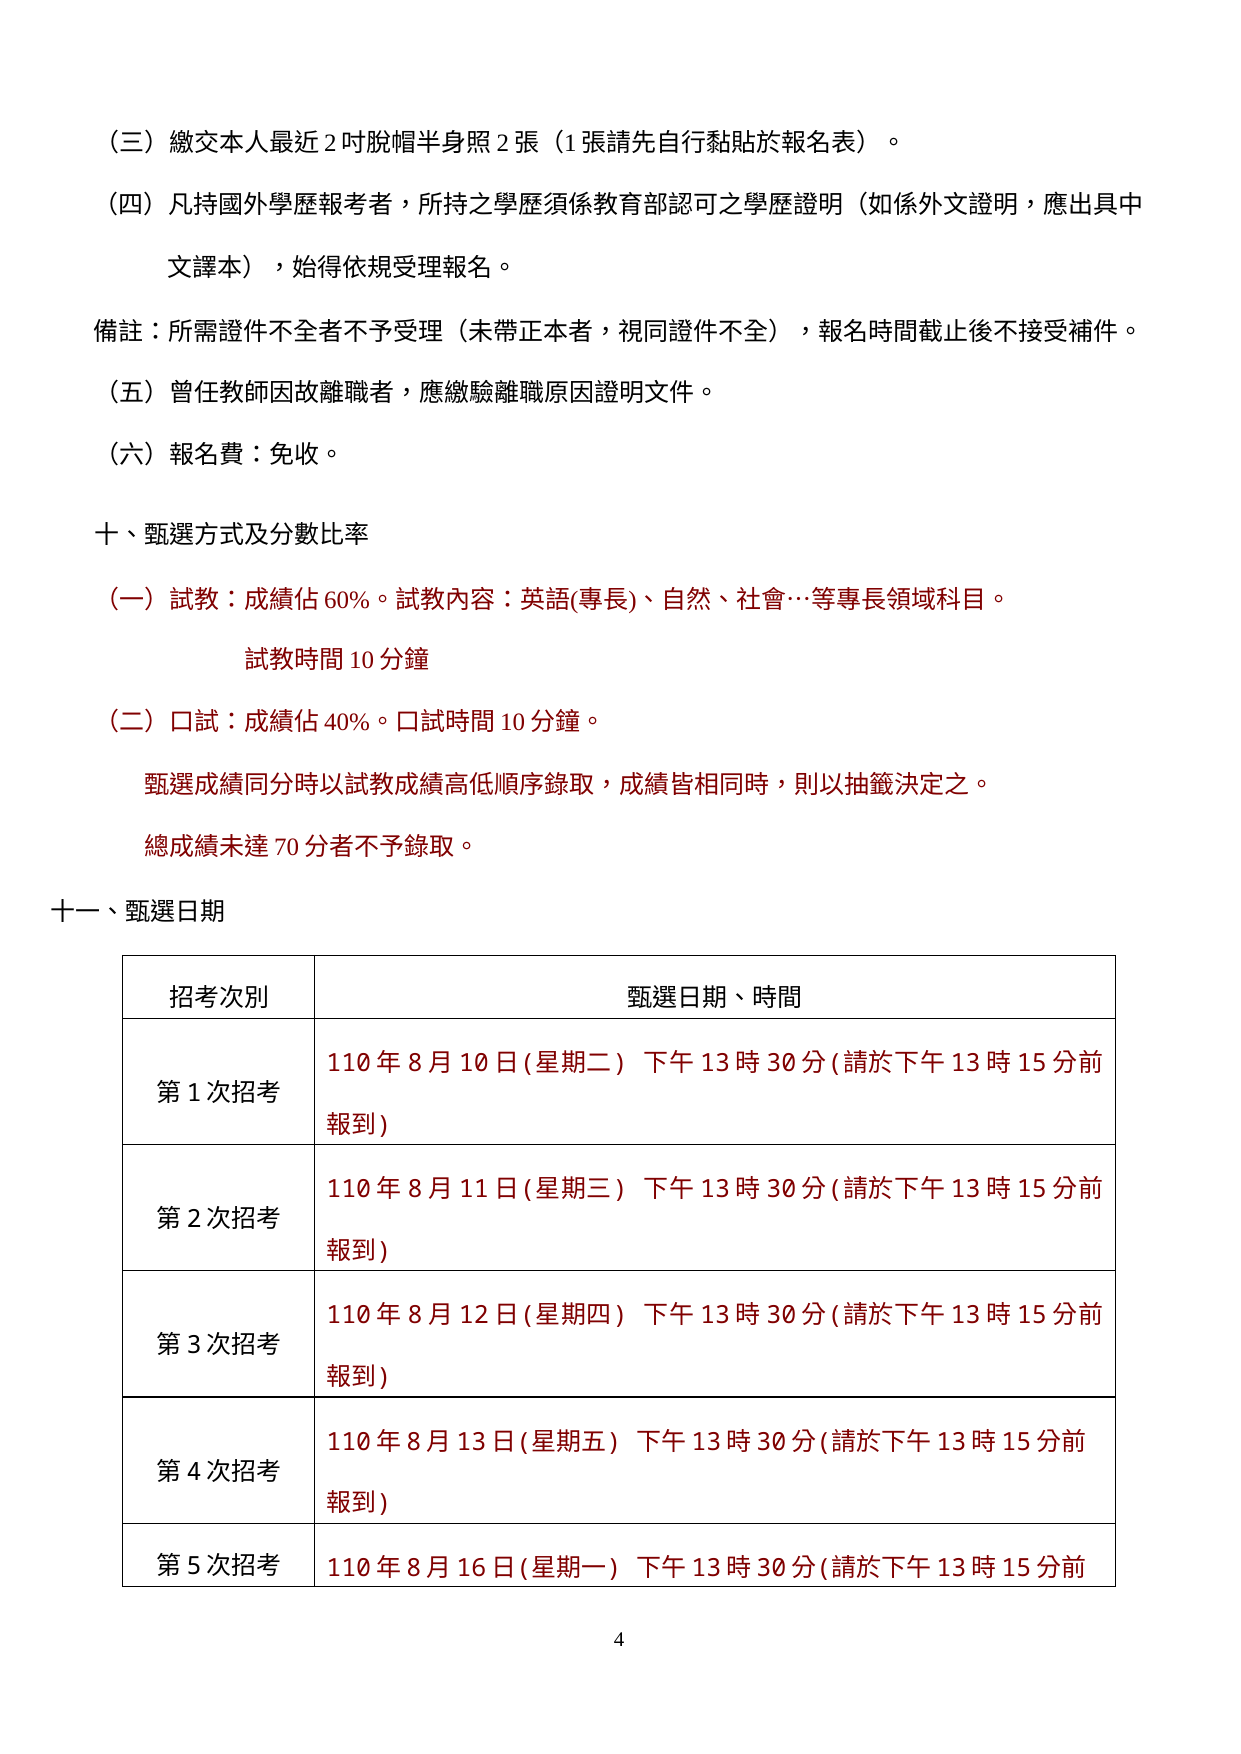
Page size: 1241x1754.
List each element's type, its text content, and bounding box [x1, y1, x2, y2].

text （三）繳交本人最近2吋脫帽半身照2張（1張請先自行黏貼於報名表）。 [94, 101, 1144, 163]
text 甄選成績同分時以試教成績高低順序錄取，成績皆相同時，則以抽籤決定之。 [144, 743, 1144, 806]
table_header 甄選日期、時間 [315, 956, 1115, 1018]
table_cell 110年8月12日(星期四) 下午13時30分(請於下午13時15分前報到) [315, 1271, 1115, 1396]
table_header 招考次別 [123, 956, 314, 1018]
text （五）曾任教師因故離職者，應繳驗離職原因證明文件。 [94, 351, 1144, 413]
table_cell 第5次招考 [123, 1524, 314, 1586]
table_cell 110年8月10日(星期二) 下午13時30分(請於下午13時15分前報到) [315, 1019, 1115, 1144]
text 十一、甄選日期 [50, 897, 1144, 926]
text （六）報名費：免收。 [94, 413, 1144, 476]
table_cell 第4次招考 [123, 1398, 314, 1522]
text 十、甄選方式及分數比率 [94, 493, 1144, 556]
text 備註：所需證件不全者不予受理（未帶正本者，視同證件不全），報名時間截止後不接受補件。 [94, 288, 1144, 351]
table_cell 110年8月11日(星期三) 下午13時30分(請於下午13時15分前報到) [315, 1145, 1115, 1270]
table_cell 第3次招考 [123, 1271, 314, 1396]
table_cell 第1次招考 [123, 1019, 314, 1144]
text 總成績未達70分者不予錄取。 [144, 806, 1144, 868]
table_cell 110年8月16日(星期一) 下午13時30分(請於下午13時15分前 [315, 1524, 1115, 1586]
table_cell 第2次招考 [123, 1145, 314, 1270]
text 試教時間10分鐘 [94, 618, 1144, 681]
text （四）凡持國外學歷報考者，所持之學歷須係教育部認可之學歷證明（如係外文證明，應出具中文譯本），始得依規受理報名。 [94, 163, 1144, 288]
text （一）試教：成績佔60%。試教內容：英語(專長)、自然、社會…等專長領域科目。 [94, 556, 1144, 618]
text （二）口試：成績佔40%。口試時間10分鐘。 [94, 681, 1144, 743]
table_cell 110年8月13日(星期五) 下午13時30分(請於下午13時15分前報到) [315, 1398, 1115, 1522]
